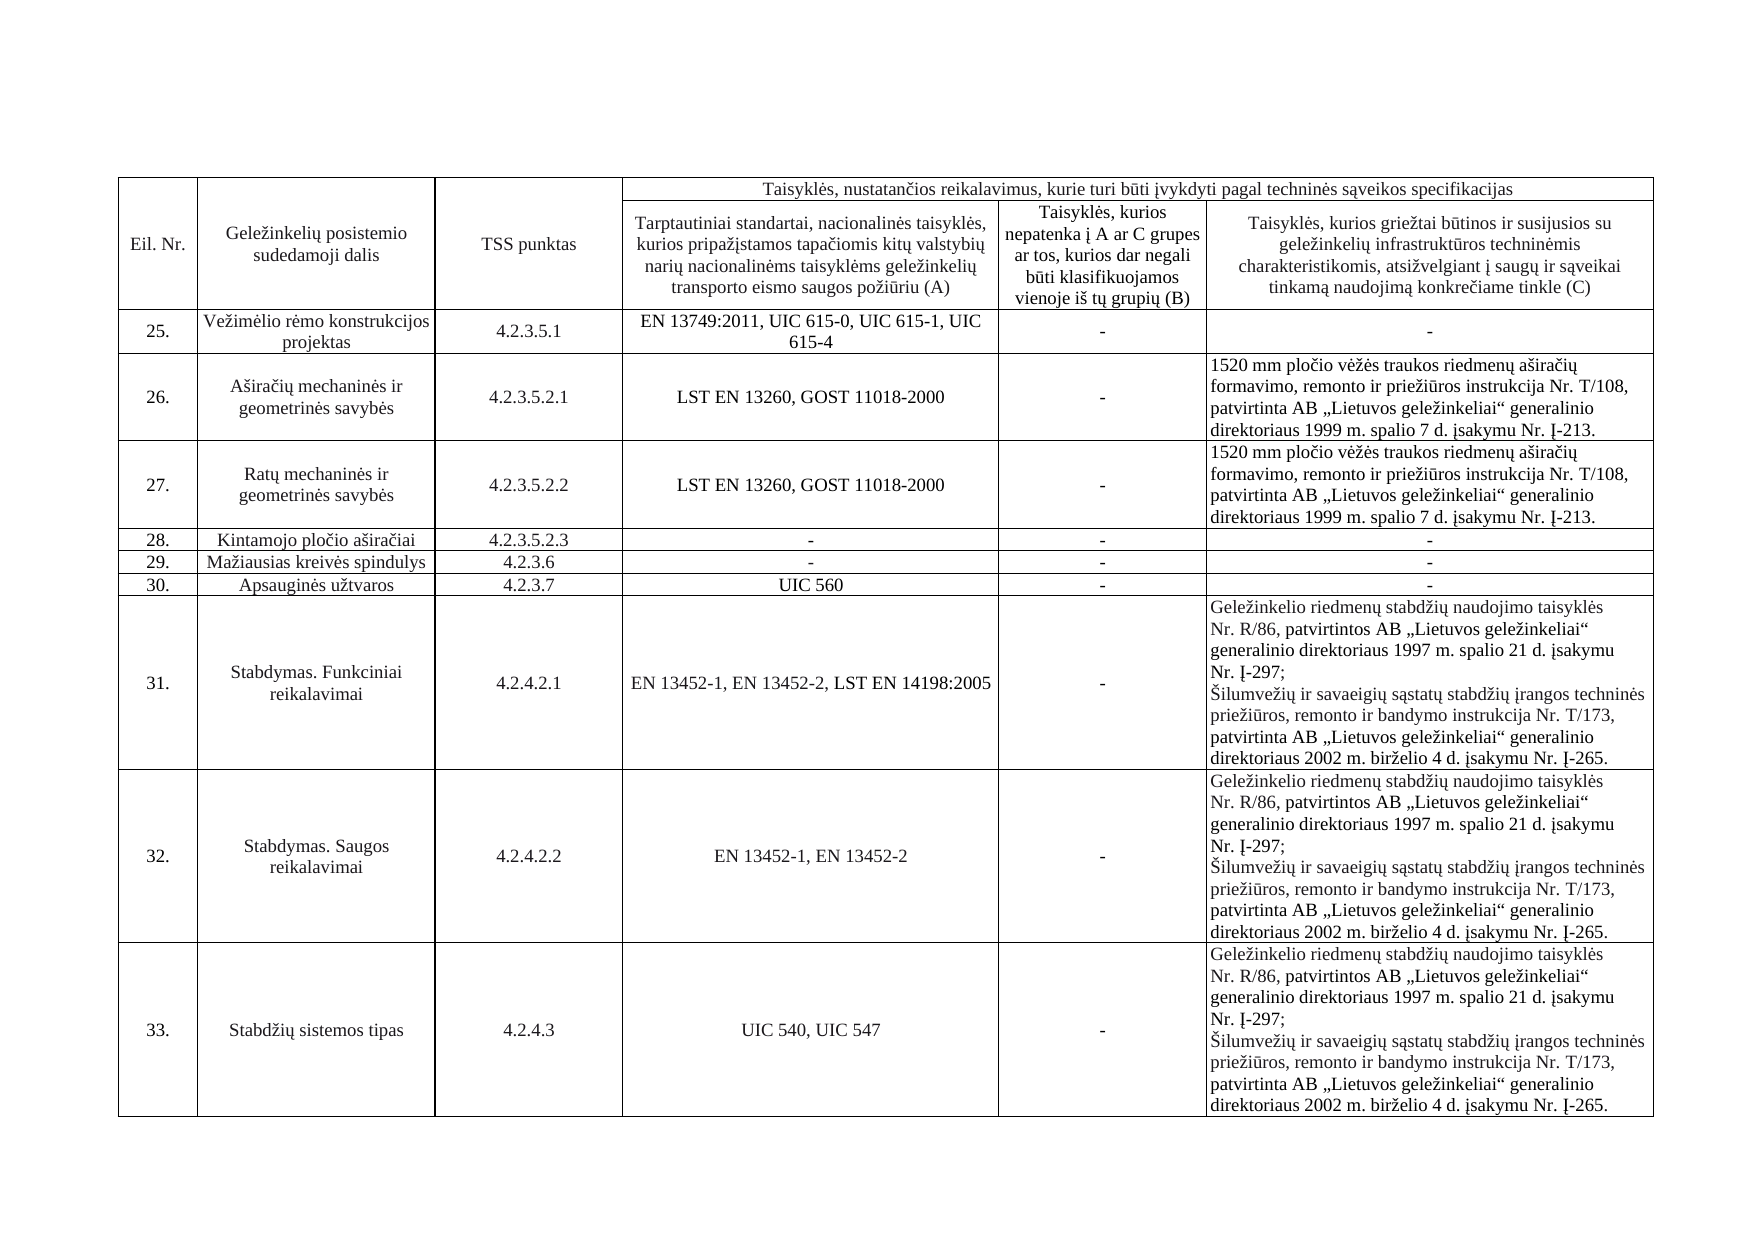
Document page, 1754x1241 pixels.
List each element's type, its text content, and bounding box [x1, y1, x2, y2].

table_cell 1520 mm pločio vėžės traukos riedmenų aširačių formavimo, remonto ir priežiūros instrukcija Nr. T/108, patvirtinta AB „Lietuvos geležinkeliai“ generalinio direktoriaus 1999 m. spalio 7 d. įsakymu Nr. Į-213. [1207, 441, 1653, 527]
table_cell Mažiausias kreivės spindulys [198, 551, 434, 573]
table_cell 27. [119, 441, 197, 527]
table_cell - [999, 596, 1206, 769]
table_cell Ratų mechaninės ir geometrinės savybės [198, 441, 434, 527]
table_cell 4.2.3.5.2.3 [436, 529, 622, 550]
table_cell 4.2.4.2.1 [436, 596, 622, 769]
table_cell Geležinkelio riedmenų stabdžių naudojimo taisyklės Nr. R/86, patvirtintos AB „Lietuvos geležinkeliai“ generalinio direktoriaus 1997 m. spalio 21 d. įsakymu Nr. Į-297; Šilumvežių ir savaeigių sąstatų stabdžių įrangos techninės priežiūros, remonto ir bandymo instrukcija Nr. T/173, patvirtinta AB „Lietuvos geležinkeliai“ generalinio direktoriaus 2002 m. birželio 4 d. įsakymu Nr. Į-265. [1207, 943, 1653, 1116]
table_cell - [999, 574, 1206, 595]
table_cell Geležinkelio riedmenų stabdžių naudojimo taisyklės Nr. R/86, patvirtintos AB „Lietuvos geležinkeliai“ generalinio direktoriaus 1997 m. spalio 21 d. įsakymu Nr. Į-297; Šilumvežių ir savaeigių sąstatų stabdžių įrangos techninės priežiūros, remonto ir bandymo instrukcija Nr. T/173, patvirtinta AB „Lietuvos geležinkeliai“ generalinio direktoriaus 2002 m. birželio 4 d. įsakymu Nr. Į-265. [1207, 596, 1653, 769]
table_cell - [999, 441, 1206, 527]
table_cell Aširačių mechaninės ir geometrinės savybės [198, 354, 434, 440]
table_cell - [1207, 310, 1653, 353]
table_cell EN 13749:2011, UIC 615-0, UIC 615-1, UIC 615-4 [623, 310, 998, 353]
table_cell EN 13452-1, EN 13452-2 [623, 770, 998, 942]
table_cell EN 13452-1, EN 13452-2, LST EN 14198:2005 [623, 596, 998, 769]
table_cell 4.2.3.6 [436, 551, 622, 573]
table_header TSS punktas [436, 178, 622, 309]
table_cell Geležinkelio riedmenų stabdžių naudojimo taisyklės Nr. R/86, patvirtintos AB „Lietuvos geležinkeliai“ generalinio direktoriaus 1997 m. spalio 21 d. įsakymu Nr. Į-297; Šilumvežių ir savaeigių sąstatų stabdžių įrangos techninės priežiūros, remonto ir bandymo instrukcija Nr. T/173, patvirtinta AB „Lietuvos geležinkeliai“ generalinio direktoriaus 2002 m. birželio 4 d. įsakymu Nr. Į-265. [1207, 770, 1653, 942]
table_cell 26. [119, 354, 197, 440]
table_cell 29. [119, 551, 197, 573]
table_cell Stabdymas. Saugos reikalavimai [198, 770, 434, 942]
table_cell 30. [119, 574, 197, 595]
table_cell UIC 560 [623, 574, 998, 595]
table_cell - [1207, 529, 1653, 550]
table_cell 4.2.4.2.2 [436, 770, 622, 942]
table_header Taisyklės, nustatančios reikalavimus, kurie turi būti įvykdyti pagal techninės sąveikos specifikacijas [623, 178, 1653, 200]
table_cell LST EN 13260, GOST 11018-2000 [623, 354, 998, 440]
table_cell 4.2.3.5.1 [436, 310, 622, 353]
table_cell - [1207, 574, 1653, 595]
table_header Eil. Nr. [119, 178, 197, 309]
table_cell - [1207, 551, 1653, 573]
table_header Geležinkelių posistemio sudedamoji dalis [198, 178, 434, 309]
table_cell - [999, 310, 1206, 353]
table_cell - [623, 551, 998, 573]
table_cell Kintamojo pločio aširačiai [198, 529, 434, 550]
table_cell 28. [119, 529, 197, 550]
table_cell - [999, 770, 1206, 942]
table_cell 1520 mm pločio vėžės traukos riedmenų aširačių formavimo, remonto ir priežiūros instrukcija Nr. T/108, patvirtinta AB „Lietuvos geležinkeliai“ generalinio direktoriaus 1999 m. spalio 7 d. įsakymu Nr. Į-213. [1207, 354, 1653, 440]
table_cell UIC 540, UIC 547 [623, 943, 998, 1116]
table_cell 4.2.3.7 [436, 574, 622, 595]
table_cell Tarptautiniai standartai, nacionalinės taisyklės, kurios pripažįstamos tapačiomis kitų valstybių narių nacionalinėms taisyklėms geležinkelių transporto eismo saugos požiūriu (A) [623, 201, 998, 309]
table_cell Stabdymas. Funkciniai reikalavimai [198, 596, 434, 769]
table_cell 4.2.3.5.2.1 [436, 354, 622, 440]
table_cell 32. [119, 770, 197, 942]
table_cell 33. [119, 943, 197, 1116]
table_cell Vežimėlio rėmo konstrukcijos projektas [198, 310, 434, 353]
table_cell Apsauginės užtvaros [198, 574, 434, 595]
table_cell 25. [119, 310, 197, 353]
table_cell 4.2.4.3 [436, 943, 622, 1116]
table_cell - [999, 551, 1206, 573]
table_cell 31. [119, 596, 197, 769]
table_cell - [623, 529, 998, 550]
table_cell Stabdžių sistemos tipas [198, 943, 434, 1116]
table_cell Taisyklės, kurios nepatenka į A ar C grupes ar tos, kurios dar negali būti klasifikuojamos vienoje iš tų grupių (B) [999, 201, 1206, 309]
table_cell - [999, 943, 1206, 1116]
table_cell Taisyklės, kurios griežtai būtinos ir susijusios su geležinkelių infrastruktūros techninėmis charakteristikomis, atsižvelgiant į saugų ir sąveikai tinkamą naudojimą konkrečiame tinkle (C) [1207, 201, 1653, 309]
table_cell - [999, 529, 1206, 550]
table_cell LST EN 13260, GOST 11018-2000 [623, 441, 998, 527]
table_cell 4.2.3.5.2.2 [436, 441, 622, 527]
table_cell - [999, 354, 1206, 440]
